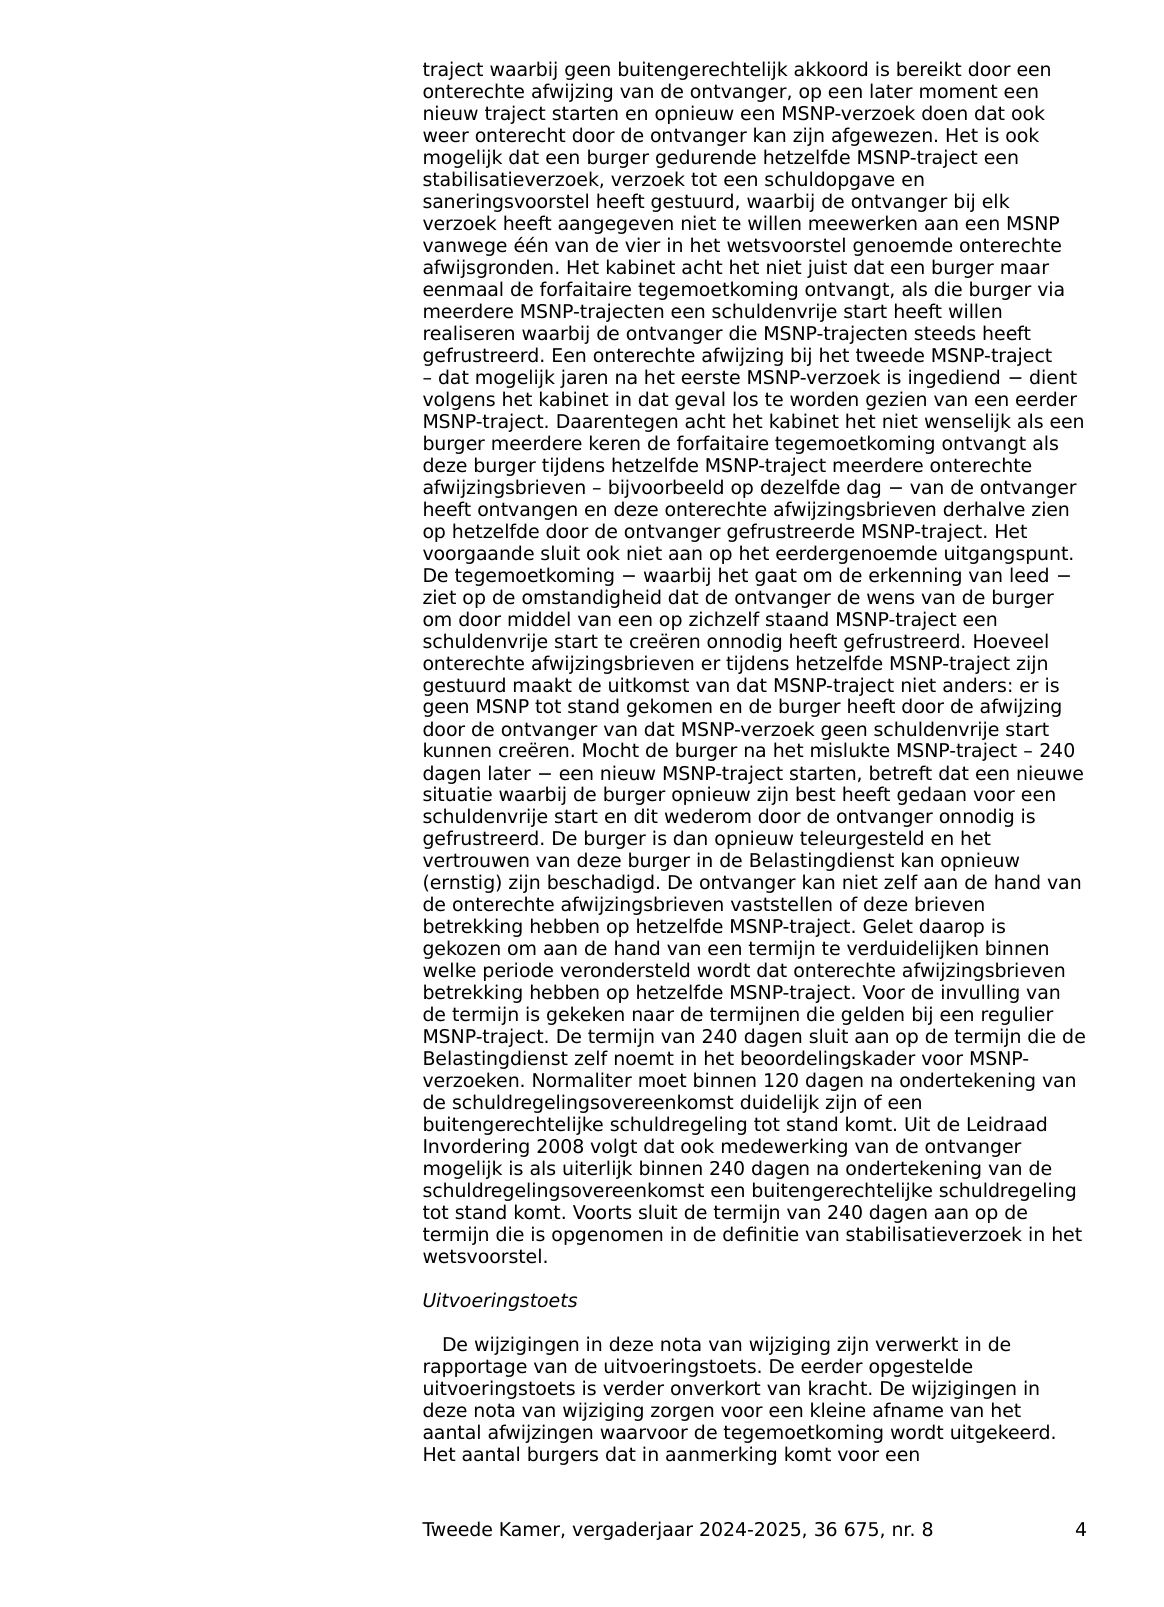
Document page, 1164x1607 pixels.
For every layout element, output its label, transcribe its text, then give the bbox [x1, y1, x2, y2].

text De wijzigingen in deze nota van wijziging zijn verwerkt in de rapportage van de uitvoeringstoets. De eerder opgestelde uitvoeringstoets is verder onverkort van kracht. De wijzigingen in deze nota van wijziging zorgen voor een kleine afname van het aantal afwijzingen waarvoor de tegemoetkoming wordt uitgekeerd. Het aantal burgers dat in aanmerking komt voor een [422, 1334, 1087, 1466]
text traject waarbij geen buitengerechtelijk akkoord is bereikt door een onterechte afwijzing van de ontvanger, op een later moment een nieuw traject starten en opnieuw een MSNP-verzoek doen dat ook weer onterecht door de ontvanger kan zijn afgewezen. Het is ook mogelijk dat een burger gedurende hetzelfde MSNP-traject een stabilisatieverzoek, verzoek tot een schuldopgave en saneringsvoorstel heeft gestuurd, waarbij de ontvanger bij elk verzoek heeft aangegeven niet te willen meewerken aan een MSNP vanwege één van de vier in het wetsvoorstel genoemde onterechte afwijsgronden. Het kabinet acht het niet juist dat een burger maar eenmaal de forfaitaire tegemoetkoming ontvangt, als die burger via meerdere MSNP-trajecten een schuldenvrije start heeft willen realiseren waarbij de ontvanger die MSNP-trajecten steeds heeft gefrustreerd. Een onterechte afwijzing bij het tweede MSNP-traject – dat mogelijk jaren na het eerste MSNP-verzoek is ingediend − dient volgens het kabinet in dat geval los te worden gezien van een eerder MSNP-traject. Daarentegen acht het kabinet het niet wenselijk als een burger meerdere keren de forfaitaire tegemoetkoming ontvangt als deze burger tijdens hetzelfde MSNP-traject meerdere onterechte afwijzingsbrieven – bijvoorbeeld op dezelfde dag − van de ontvanger heeft ontvangen en deze onterechte afwijzingsbrieven derhalve zien op hetzelfde door de ontvanger gefrustreerde MSNP-traject. Het voorgaande sluit ook niet aan op het eerdergenoemde uitgangspunt. De tegemoetkoming − waarbij het gaat om de erkenning van leed − ziet op de omstandigheid dat de ontvanger de wens van de burger om door middel van een op zichzelf staand MSNP-traject een schuldenvrije start te creëren onnodig heeft gefrustreerd. Hoeveel onterechte afwijzingsbrieven er tijdens hetzelfde MSNP-traject zijn gestuurd maakt de uitkomst van dat MSNP-traject niet anders: er is geen MSNP tot stand gekomen en de burger heeft door de afwijzing door de ontvanger van dat MSNP-verzoek geen schuldenvrije start kunnen creëren. Mocht de burger na het mislukte MSNP-traject – 240 dagen later − een nieuw MSNP-traject starten, betreft dat een nieuwe situatie waarbij de burger opnieuw zijn best heeft gedaan voor een schuldenvrije start en dit wederom door de ontvanger onnodig is gefrustreerd. De burger is dan opnieuw teleurgesteld en het vertrouwen van deze burger in de Belastingdienst kan opnieuw (ernstig) zijn beschadigd. De ontvanger kan niet zelf aan de hand van de onterechte afwijzingsbrieven vaststellen of deze brieven betrekking hebben op hetzelfde MSNP-traject. Gelet daarop is gekozen om aan de hand van een termijn te verduidelijken binnen welke periode verondersteld wordt dat onterechte afwijzingsbrieven betrekking hebben op hetzelfde MSNP-traject. Voor de invulling van de termijn is gekeken naar de termijnen die gelden bij een regulier MSNP-traject. De termijn van 240 dagen sluit aan op de termijn die de Belastingdienst zelf noemt in het beoordelingskader voor MSNP-verzoeken. Normaliter moet binnen 120 dagen na ondertekening van de schuldregelingsovereenkomst duidelijk zijn of een buitengerechtelijke schuldregeling tot stand komt. Uit de Leidraad Invordering 2008 volgt dat ook medewerking van de ontvanger mogelijk is als uiterlijk binnen 240 dagen na ondertekening van de schuldregelingsovereenkomst een buitengerechtelijke schuldregeling tot stand komt. Voorts sluit de termijn van 240 dagen aan op de termijn die is opgenomen in de definitie van stabilisatieverzoek in het wetsvoorstel. [422, 59, 1087, 1268]
subtitle Uitvoeringstoets [422, 1290, 1087, 1312]
